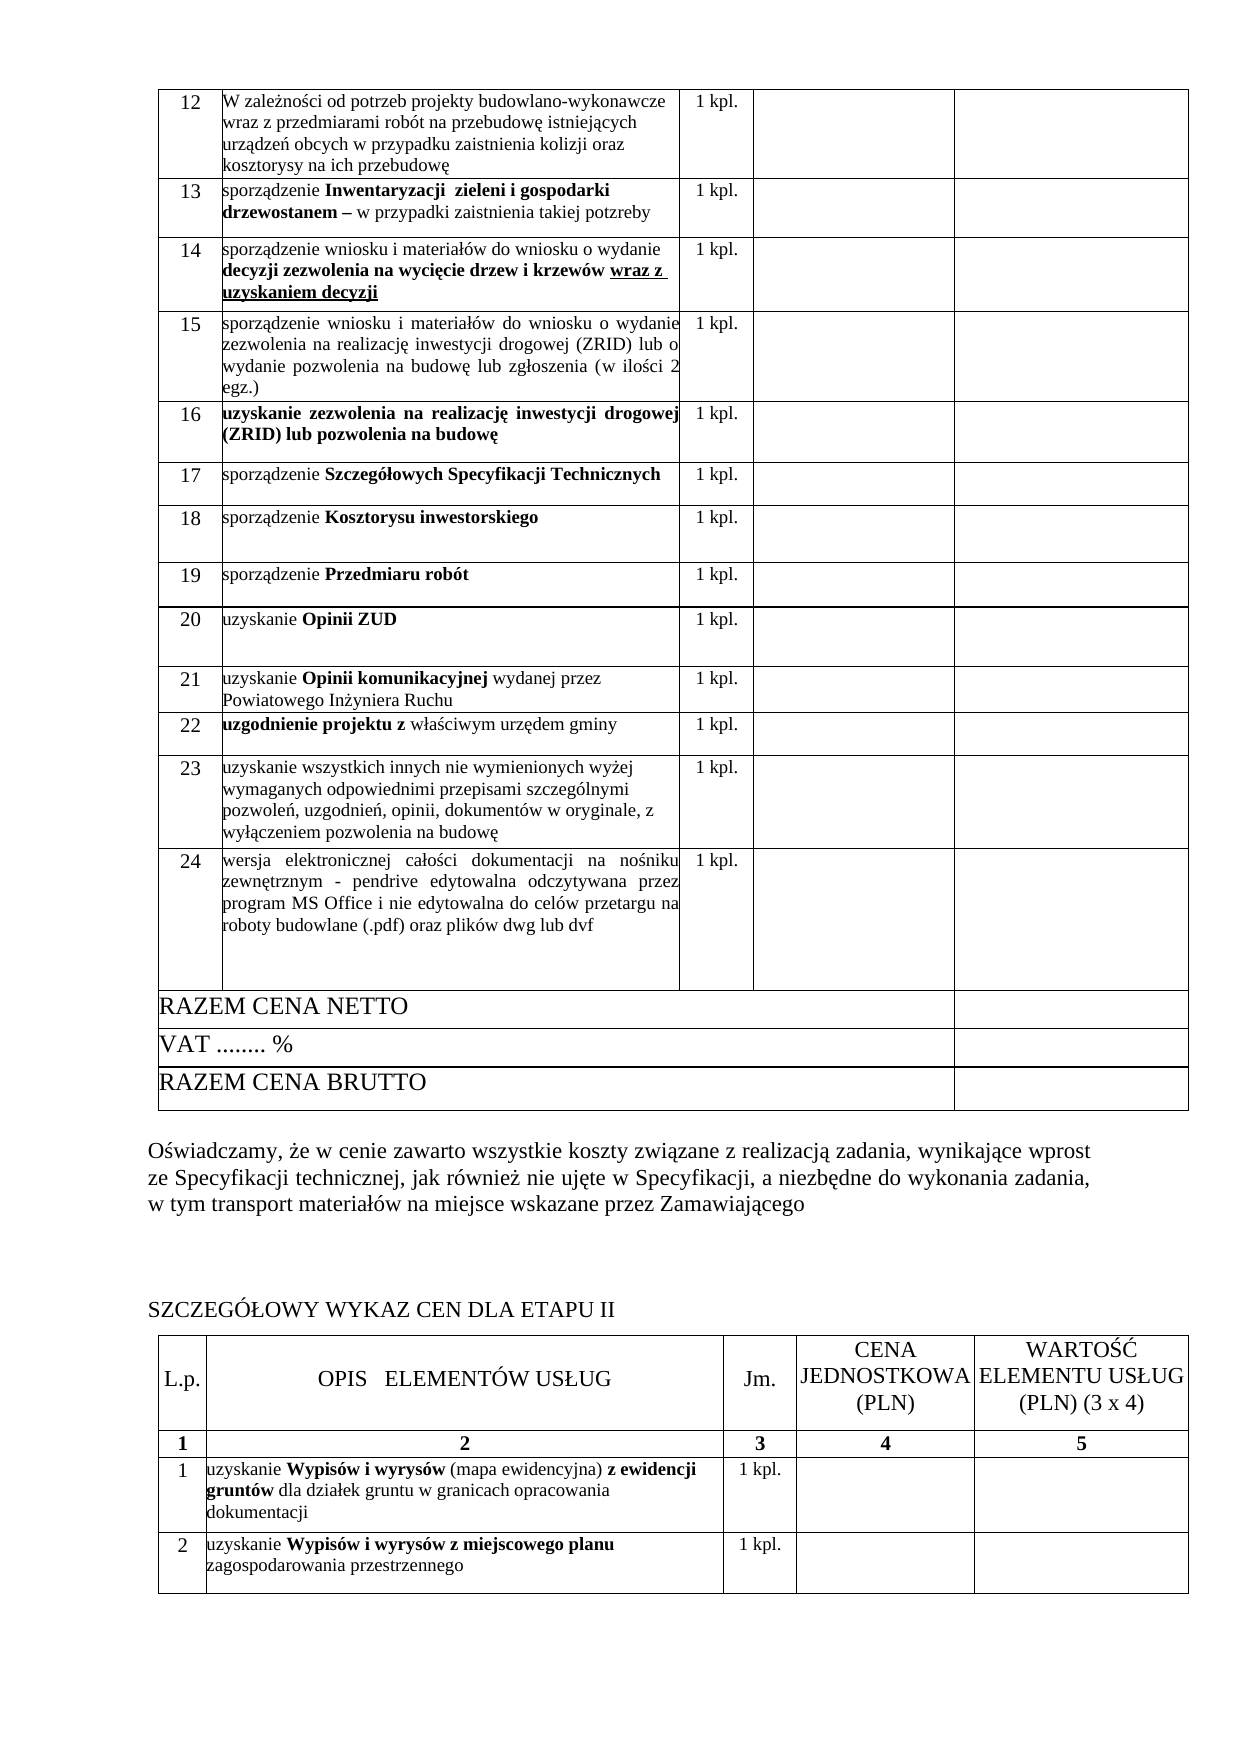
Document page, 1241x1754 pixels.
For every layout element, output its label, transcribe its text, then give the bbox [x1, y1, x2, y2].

table_cell 1 kpl. [680, 90, 753, 178]
table_cell 1 [159, 1431, 206, 1457]
table_cell VAT ........ % [159, 1029, 954, 1066]
table_cell [754, 238, 954, 311]
table_cell 1 kpl. [680, 713, 753, 755]
table_cell [797, 1458, 974, 1532]
table_cell 21 [159, 667, 222, 712]
table_cell sporządzenie wniosku i materiałów do wniosku o wydanie decyzji zezwolenia na wycięcie drzew i krzewów wraz z uzyskaniem decyzji [223, 238, 679, 311]
table_cell sporządzenie Kosztorysu inwestorskiego [223, 506, 679, 562]
table_cell [955, 90, 1188, 178]
table_cell RAZEM CENA NETTO [159, 991, 954, 1028]
table_cell 16 [159, 402, 222, 462]
table_header Jm. [724, 1336, 796, 1430]
table_cell RAZEM CENA BRUTTO [159, 1068, 954, 1110]
table_cell [797, 1533, 974, 1593]
table_cell [955, 402, 1188, 462]
table_cell 18 [159, 506, 222, 562]
table_cell 1 kpl. [680, 608, 753, 666]
table_cell [955, 713, 1188, 755]
table_cell [955, 506, 1188, 562]
table_cell 2 [207, 1431, 723, 1457]
table_cell [754, 563, 954, 606]
table_cell 3 [724, 1431, 796, 1457]
text SZCZEGÓŁOWY WYKAZ CEN DLA ETAPU II [148, 1296, 1092, 1322]
table_cell 19 [159, 563, 222, 606]
table_cell uzyskanie zezwolenia na realizację inwestycji drogowej (ZRID) lub pozwolenia na budowę [223, 445, 679, 462]
table_cell [754, 402, 954, 462]
table_cell [955, 608, 1188, 666]
table_cell 20 [159, 608, 222, 666]
table_cell 1 kpl. [680, 312, 753, 401]
table_cell 1 kpl. [680, 463, 753, 505]
table_cell [955, 238, 1188, 311]
table_cell [754, 713, 954, 755]
table_cell 23 [159, 756, 222, 848]
table_cell [754, 667, 954, 712]
table_cell [754, 90, 954, 178]
table_cell 1 kpl. [680, 849, 753, 990]
table_cell uzgodnienie projektu z właściwym urzędem gminy [223, 713, 679, 755]
table_cell [955, 849, 1188, 990]
table_cell uzyskanie wszystkich innych nie wymienionych wyżej wymaganych odpowiednimi przepisami szczególnymi pozwoleń, uzgodnień, opinii, dokumentów w oryginale, z wyłączeniem pozwolenia na budowę [223, 756, 679, 848]
table_cell 1 kpl. [680, 179, 753, 237]
table_cell 15 [159, 312, 222, 401]
table_cell [754, 506, 954, 562]
table_cell 4 [797, 1431, 974, 1457]
table_header CENA JEDNOSTKOWA (PLN) [797, 1336, 974, 1430]
table_cell 22 [159, 713, 222, 755]
table_cell W zależności od potrzeb projekty budowlano-wykonawcze wraz z przedmiarami robót na przebudowę istniejących urządzeń obcych w przypadku zaistnienia kolizji oraz kosztorysy na ich przebudowę [223, 90, 679, 178]
table_cell [754, 463, 954, 505]
text Oświadczamy, że w cenie zawarto wszystkie koszty związane z realizacją zadania, wynikające wprost ze Specyfikacji technicznej, jak również nie ujęte w Specyfikacji, a niezbędne do wykonania zadania, w tym transport materiałów na miejsce wskazane przez Zamawiającego [148, 1137, 1092, 1217]
table_cell [975, 1533, 1188, 1593]
table_cell [955, 463, 1188, 505]
table_cell 12 [159, 90, 222, 178]
table_cell 5 [975, 1431, 1188, 1457]
table_cell [754, 756, 954, 848]
table_cell [955, 563, 1188, 606]
table_header WARTOŚĆ ELEMENTU USŁUG (PLN) (3 x 4) [975, 1336, 1188, 1430]
table_cell 17 [159, 463, 222, 505]
table_cell 2 [159, 1533, 206, 1593]
table_header L.p. [159, 1336, 206, 1430]
table_cell 1 kpl. [680, 506, 753, 562]
table_cell sporządzenie Inwentaryzacji zieleni i gospodarki drzewostanem – w przypadki zaistnienia takiej potzreby [223, 179, 679, 237]
table_cell [955, 179, 1188, 237]
table_cell [754, 608, 954, 666]
table_cell [754, 179, 954, 237]
table_cell 1 kpl. [680, 667, 753, 712]
table_cell sporządzenie Szczegółowych Specyfikacji Technicznych [223, 463, 679, 505]
table_cell [955, 667, 1188, 712]
table_cell 1 [159, 1458, 206, 1532]
table_header OPIS ELEMENTÓW USŁUG [207, 1336, 723, 1430]
table_cell [754, 312, 954, 401]
table_cell 13 [159, 179, 222, 237]
table_cell 14 [159, 238, 222, 311]
table_cell 1 kpl. [724, 1533, 796, 1593]
table_cell [955, 1068, 1188, 1110]
table_cell [754, 849, 954, 990]
table_cell 1 kpl. [680, 238, 753, 311]
table_cell 1 kpl. [724, 1458, 796, 1532]
table_cell [955, 756, 1188, 848]
table_cell wersja elektronicznej całości dokumentacji na nośniku zewnętrznym - pendrive edytowalna odczytywana przez program MS Office i nie edytowalna do celów przetargu na roboty budowlane (.pdf) oraz plików dwg lub dvf [223, 935, 679, 990]
table_cell [955, 312, 1188, 401]
table_cell 1 kpl. [680, 563, 753, 606]
table_cell 1 kpl. [680, 402, 753, 462]
table_cell uzyskanie Wypisów i wyrysów z miejscowego planu zagospodarowania przestrzennego [207, 1533, 723, 1593]
table_cell [975, 1458, 1188, 1532]
table_cell uzyskanie Wypisów i wyrysów (mapa ewidencyjna) z ewidencji gruntów dla działek gruntu w granicach opracowania dokumentacji [207, 1458, 723, 1532]
table_cell uzyskanie Opinii komunikacyjnej wydanej przez Powiatowego Inżyniera Ruchu [223, 667, 679, 712]
table_cell 1 kpl. [680, 756, 753, 848]
table_cell 24 [159, 849, 222, 990]
table_cell sporządzenie Przedmiaru robót [223, 563, 679, 606]
table_cell [955, 991, 1188, 1028]
table_cell [955, 1029, 1188, 1066]
table_cell uzyskanie Opinii ZUD [223, 608, 679, 666]
